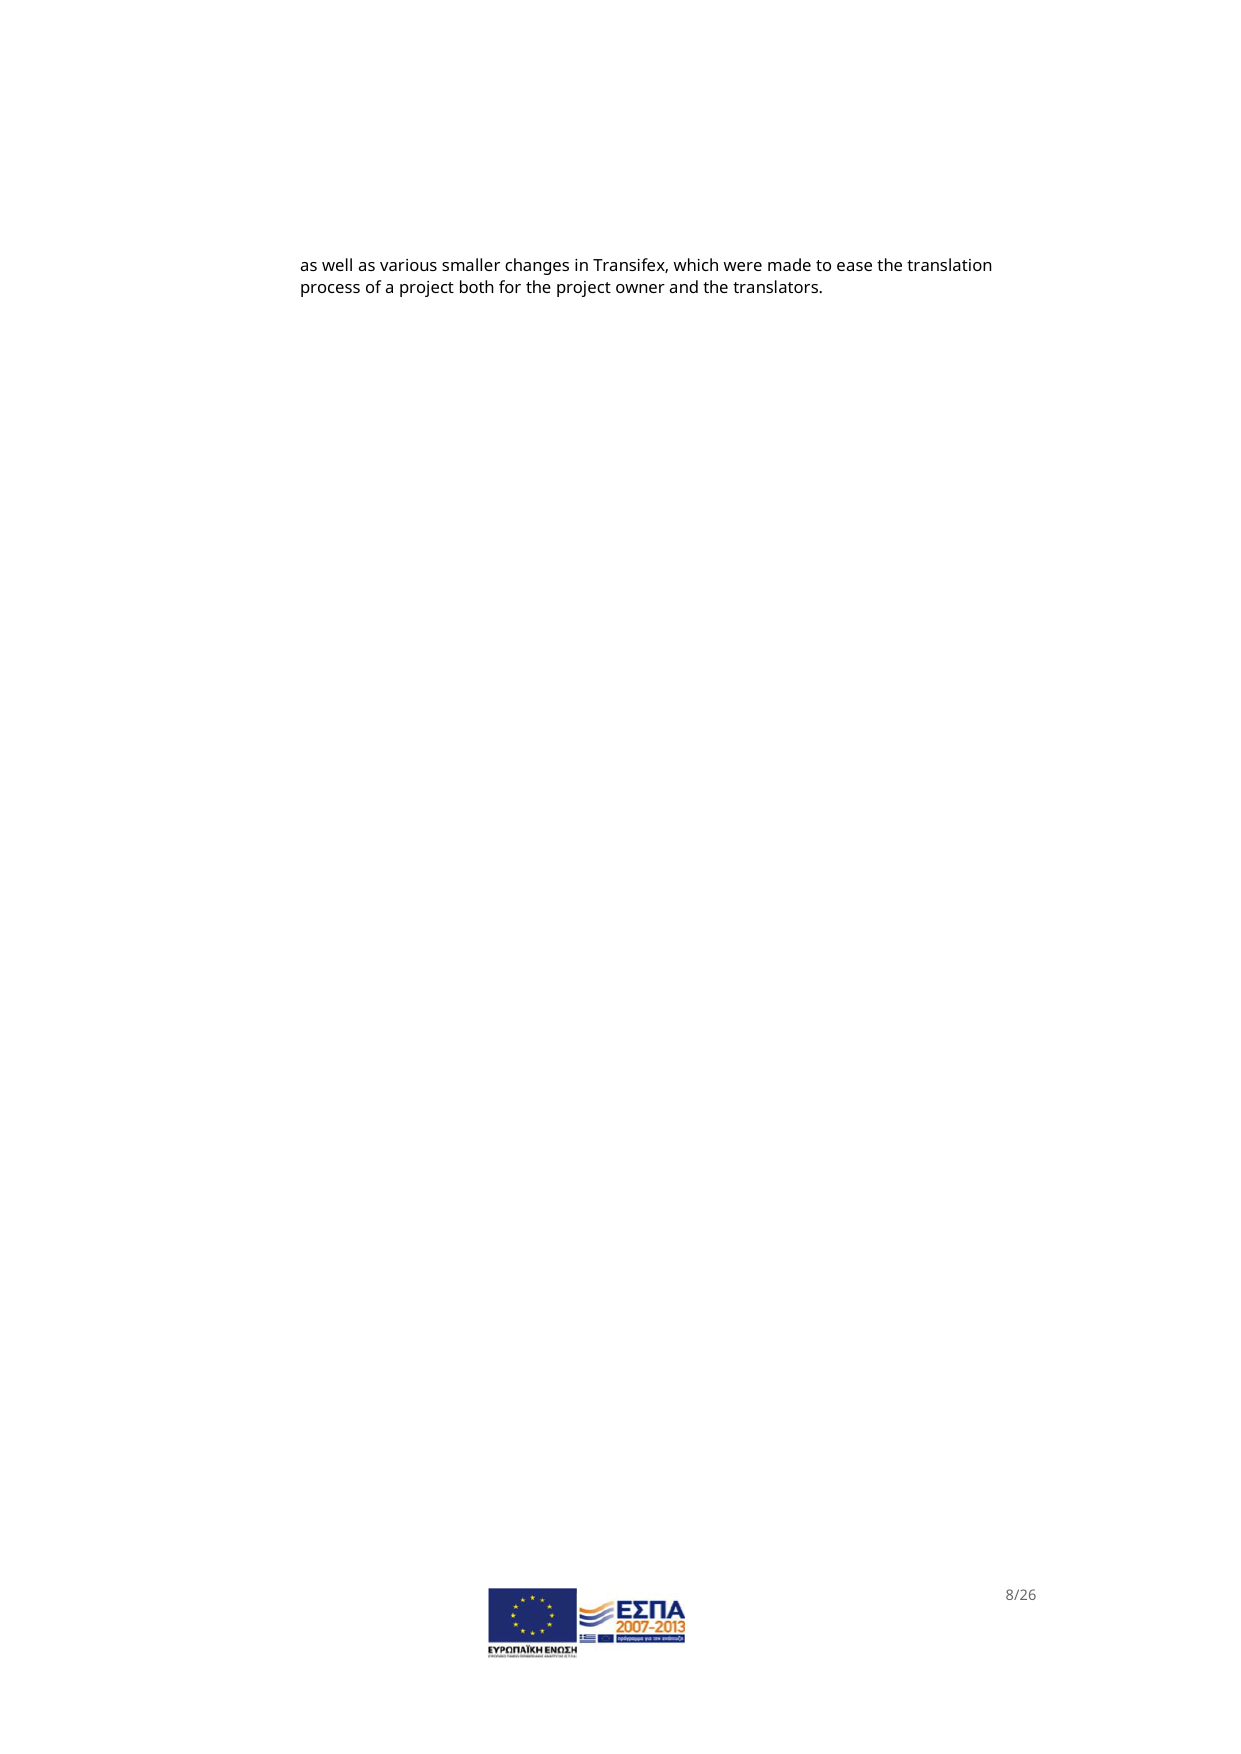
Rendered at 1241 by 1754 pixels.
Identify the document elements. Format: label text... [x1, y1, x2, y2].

text as well as various smaller changes in Transifex, which were made to ease the translation process of a project both for the project owner and the translators. [300, 253, 1036, 298]
picture [487, 1588, 685, 1659]
